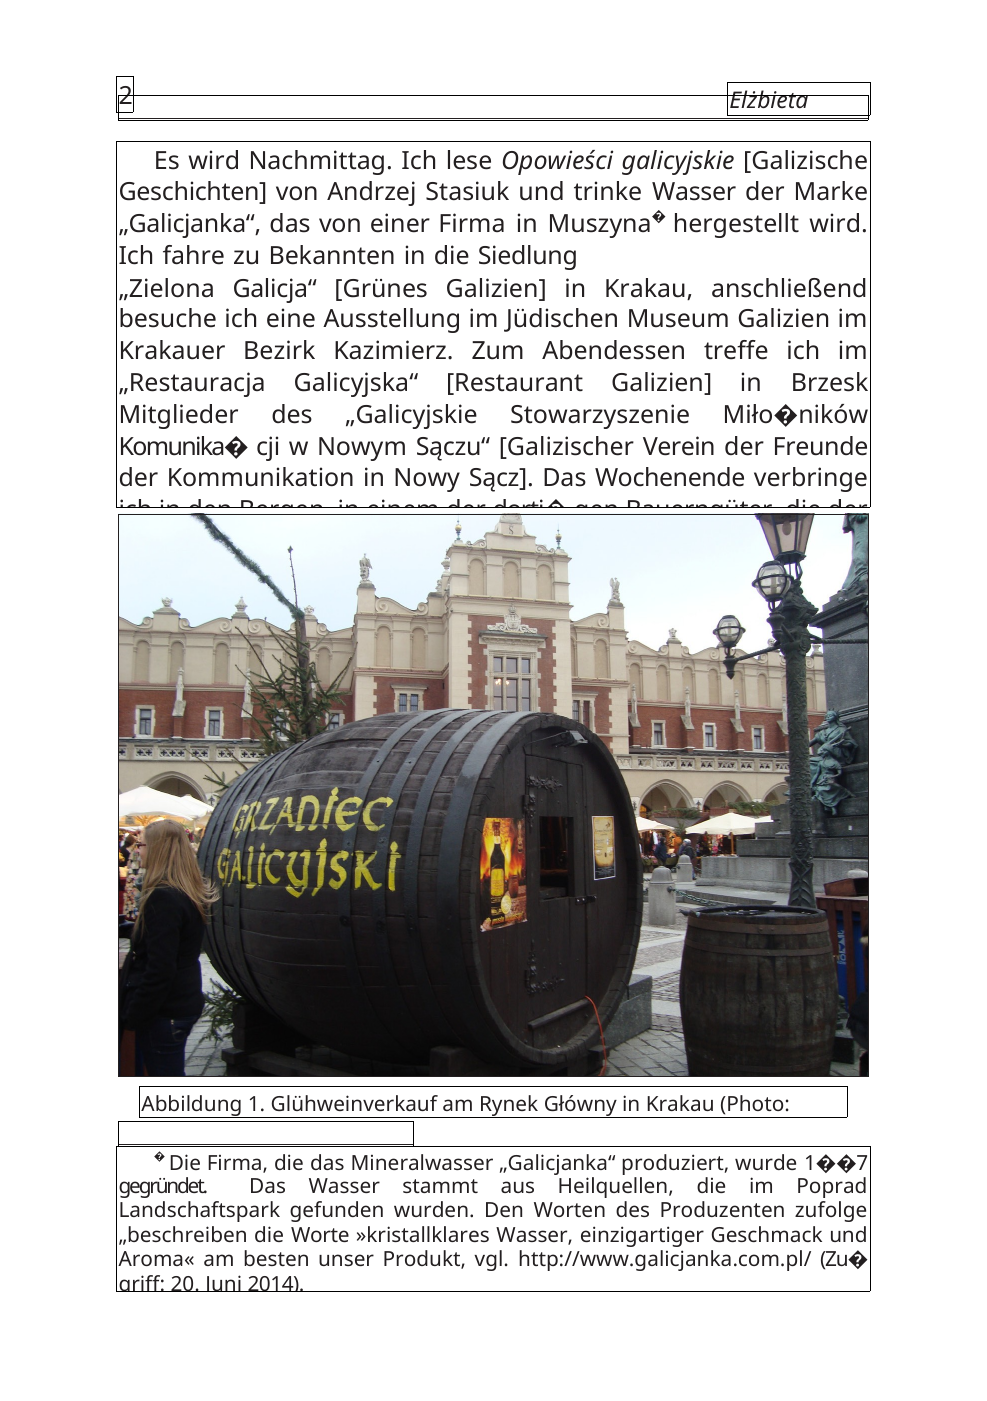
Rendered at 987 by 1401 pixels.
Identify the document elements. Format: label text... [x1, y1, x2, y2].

text Elżbieta Wiącek [729, 96, 868, 115]
text 2 [119, 96, 133, 112]
text � Die Firma, die das Mineralwasser „Galicjanka“ produziert, wurde 1��7 gegründet. Das Wasser stammt aus Heilquellen, die im Poprad Landschaftspark gefunden wurden. Den Worten des Produzenten zufolge „beschreiben die Worte »kristallklares Wasser, einzigartiger Geschmack und Aroma« am besten unser Produkt, vgl. http://www.galicjanka.com.pl/ (Zu� griff: 20. Juni 2014). [118, 1150, 868, 1291]
picture [119, 515, 868, 1076]
text „Zielona Galicja“ [Grünes Galizien] in Krakau, anschließend besuche ich eine Ausstellung im Jüdischen Museum Galizien im Krakauer Bezirk Kazimierz. Zum Abendessen treffe ich im „Restauracja Galicyjska“ [Restaurant Galizien] in Brzesk Mitglieder des „Galicyjskie Stowarzyszenie Miło�ników Komunika� cji w Nowym Sączu“ [Galizischer Verein der Freunde der Kommunikation in Nowy Sącz]. Das Wochenende verbringe ich in den Bergen, in einem der dorti� gen Bauerngüter, die der „Stowarzyszenie Galicyjskie Gospodarstwa Go�cinne [118, 272, 868, 507]
text Abbildung 1. Glühweinverkauf am Rynek Główny in Krakau (Photo: Elżbieta Wiącek). [141, 1089, 847, 1117]
text Elżbieta Wiącek [729, 84, 870, 115]
text 2 [118, 78, 133, 95]
text Es wird Nachmittag. Ich lese Opowieści galicyjskie [Galizische Geschichten] von Andrzej Stasiuk und trinke Wasser der Marke „Galicjanka“, das von einer Firma in Muszyna� hergestellt wird. Ich fahre zu Bekannten in die Siedlung [118, 144, 868, 271]
